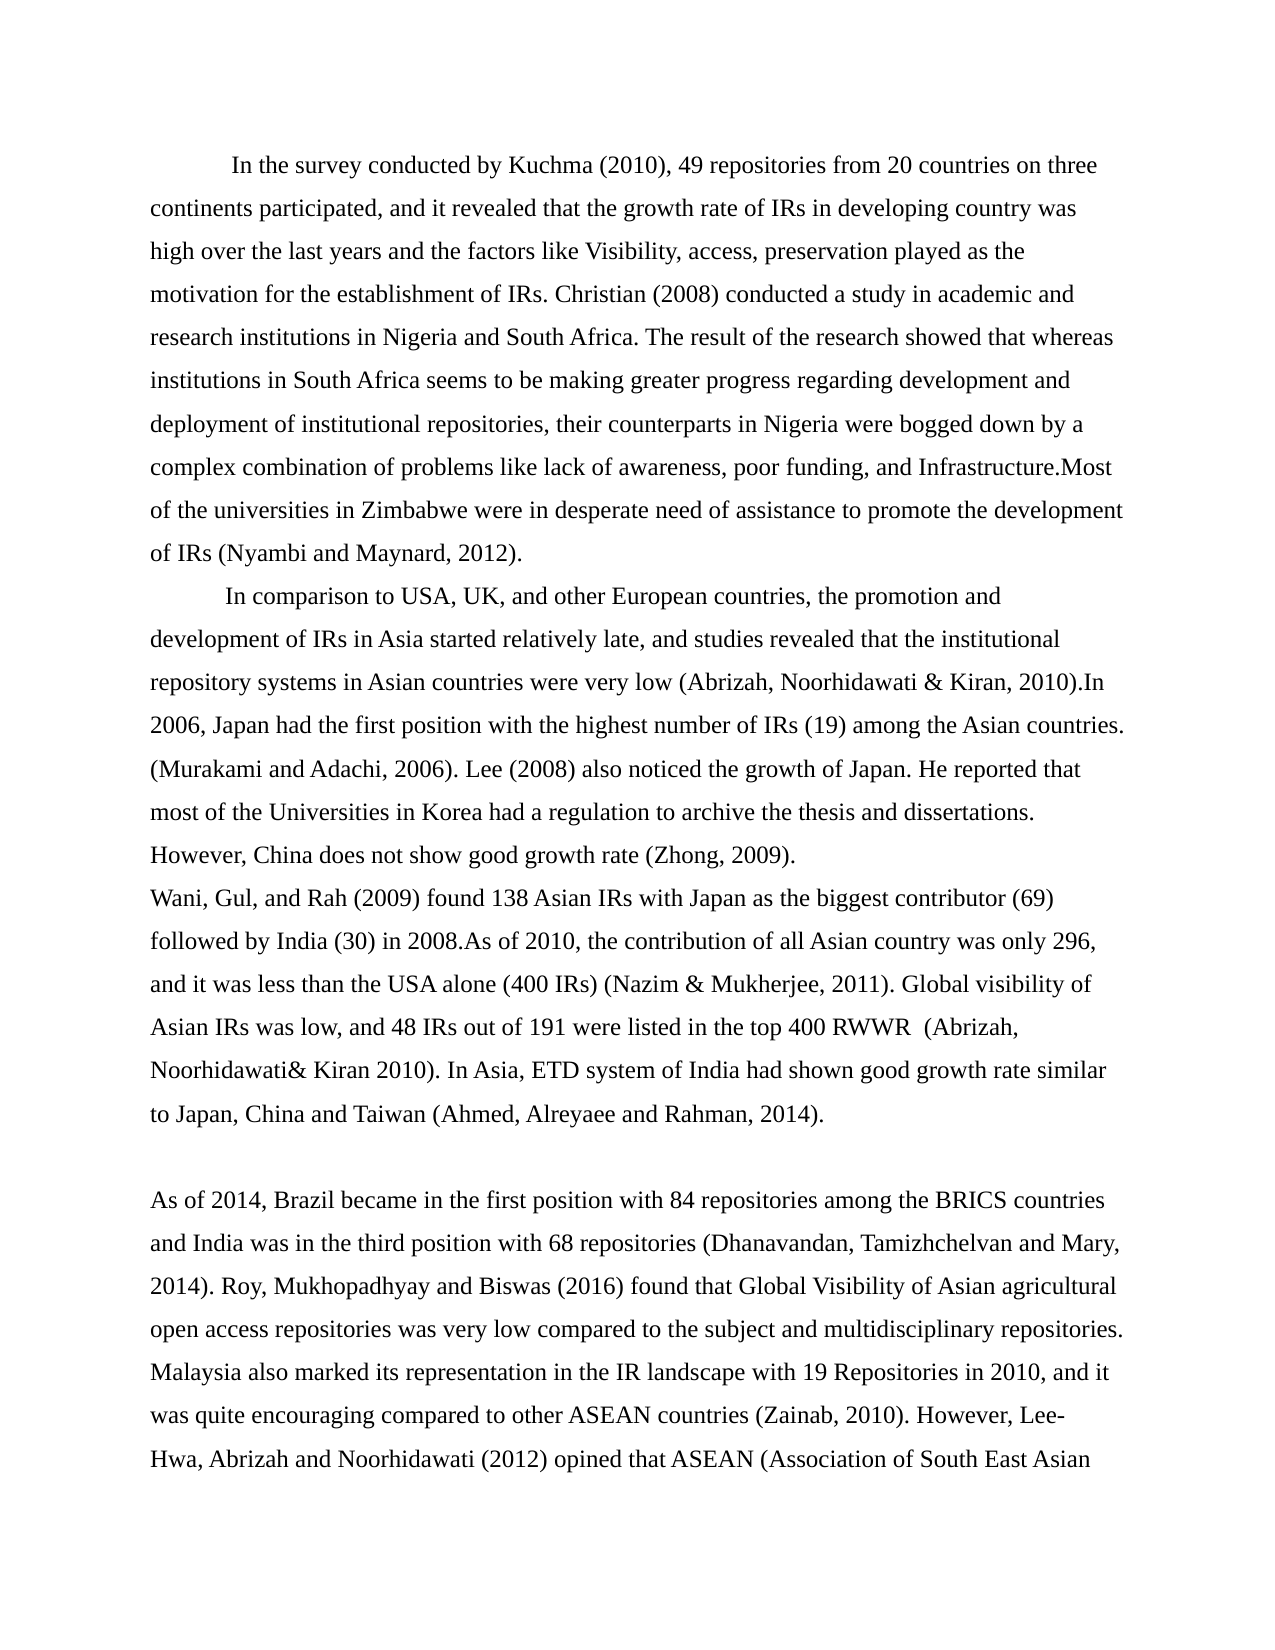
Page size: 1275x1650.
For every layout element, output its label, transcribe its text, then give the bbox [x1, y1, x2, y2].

text In comparison to USA, UK, and other European countries, the promotion and development of IRs in Asia started relatively late, and studies revealed that the institutional repository systems in Asian countries were very low (Abrizah, Noorhidawati & Kiran, 2010).In 2006, Japan had the first position with the highest number of IRs (19) among the Asian countries.(Murakami and Adachi, 2006). Lee (2008) also noticed the growth of Japan. He reported that most of the Universities in Korea had a regulation to archive the thesis and dissertations. However, China does not show good growth rate (Zhong, 2009). [150, 581, 1125, 869]
text As of 2014, Brazil became in the first position with 84 repositories among the BRICS countries and India was in the third position with 68 repositories (Dhanavandan, Tamizhchelvan and Mary, 2014). Roy, Mukhopadhyay and Biswas (2016) found that Global Visibility of Asian agricultural open access repositories was very low compared to the subject and multidisciplinary repositories. [150, 1185, 1125, 1343]
text Wani, Gul, and Rah (2009) found 138 Asian IRs with Japan as the biggest contributor (69) followed by India (30) in 2008.As of 2010, the contribution of all Asian country was only 296, and it was less than the USA alone (400 IRs) (Nazim & Mukherjee, 2011). Global visibility of Asian IRs was low, and 48 IRs out of 191 were listed in the top 400 RWWR (Abrizah, Noorhidawati& Kiran 2010). In Asia, ETD system of India had shown good growth rate similar to Japan, China and Taiwan (Ahmed, Alreyaee and Rahman, 2014). [150, 883, 1125, 1127]
text In the survey conducted by Kuchma (2010), 49 repositories from 20 countries on three continents participated, and it revealed that the growth rate of IRs in developing country was high over the last years and the factors like Visibility, access, preservation played as the motivation for the establishment of IRs. Christian (2008) conducted a study in academic and research institutions in Nigeria and South Africa. The result of the research showed that whereas institutions in South Africa seems to be making greater progress regarding development and deployment of institutional repositories, their counterparts in Nigeria were bogged down by a complex combination of problems like lack of awareness, poor funding, and Infrastructure.Most of the universities in Zimbabwe were in desperate need of assistance to promote the development of IRs (Nyambi and Maynard, 2012). [150, 150, 1125, 567]
text Malaysia also marked its representation in the IR landscape with 19 Repositories in 2010, and it was quite encouraging compared to other ASEAN countries (Zainab, 2010). However, Lee- Hwa, Abrizah and Noorhidawati (2012) opined that ASEAN (Association of South East Asian [150, 1357, 1125, 1472]
